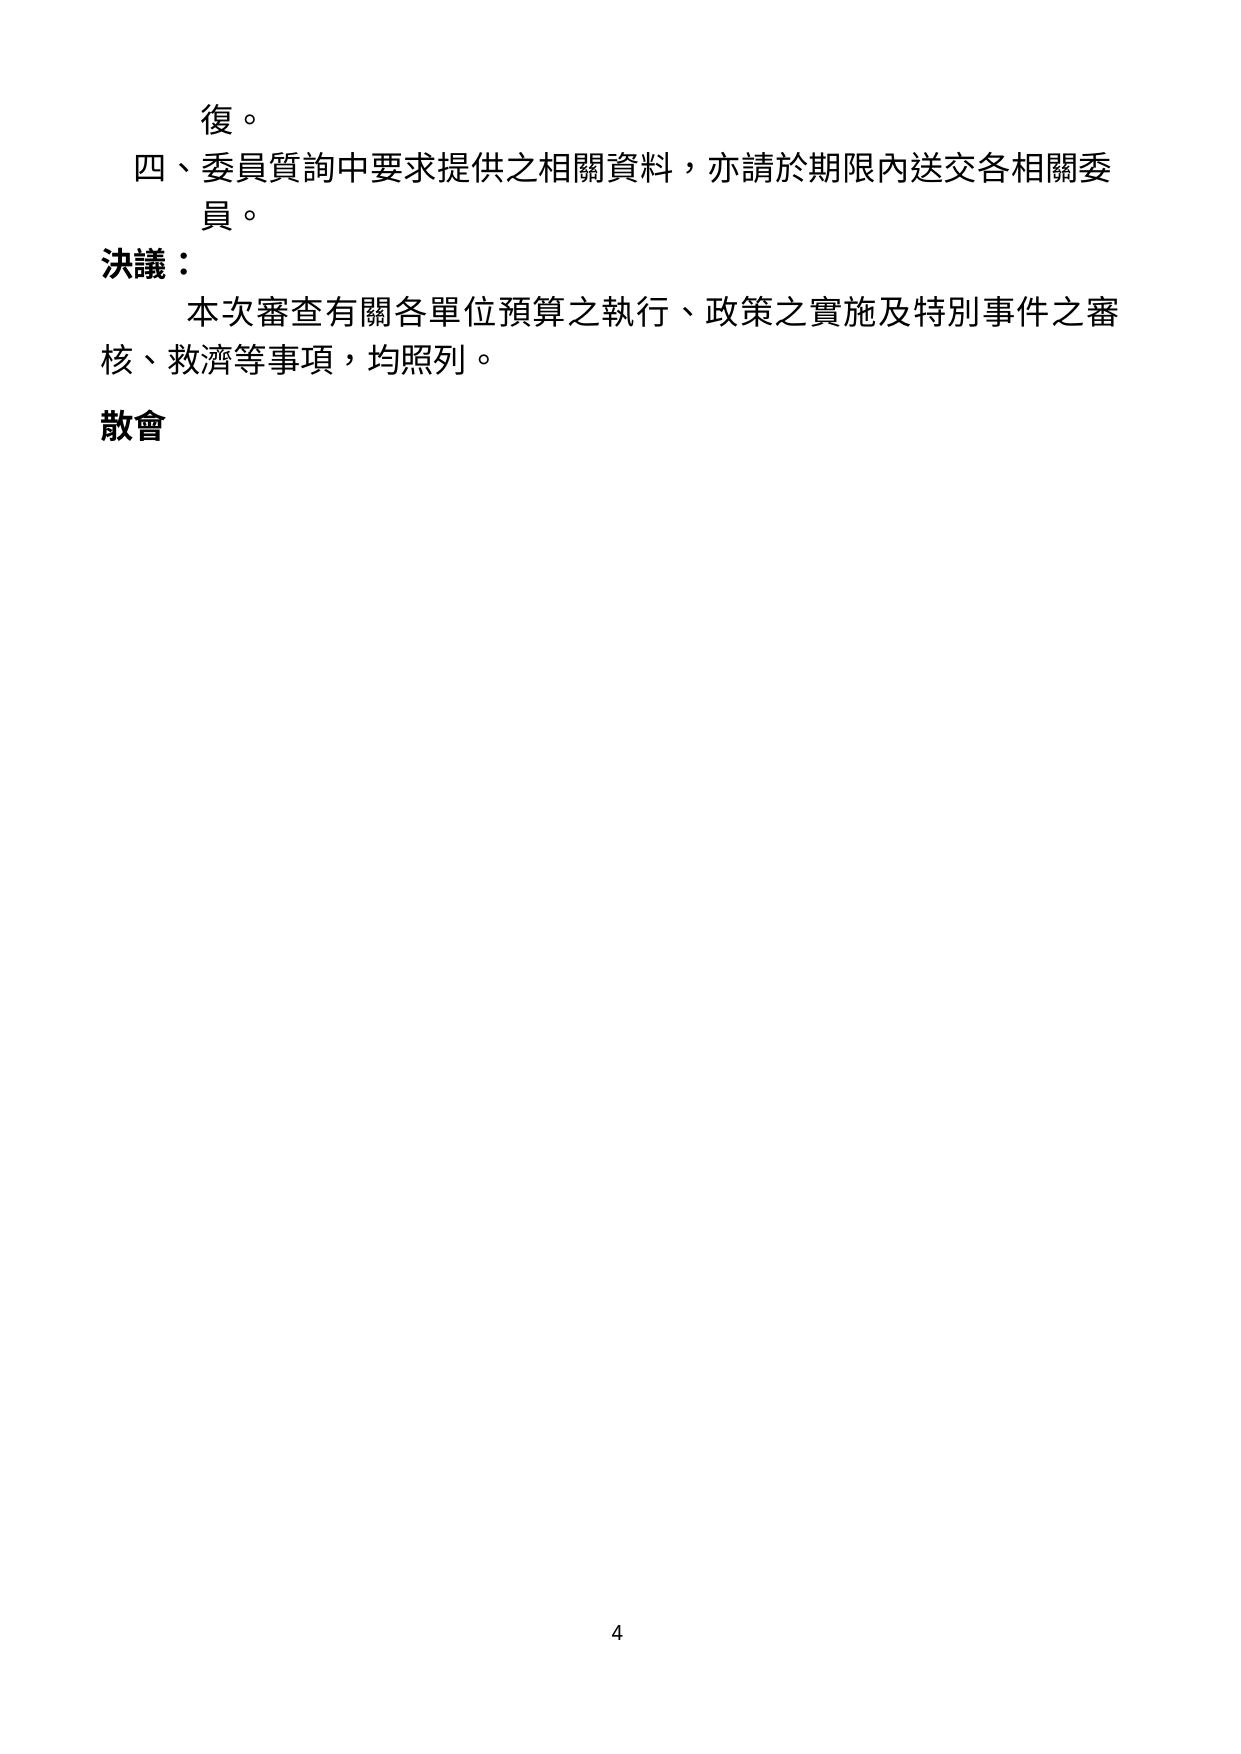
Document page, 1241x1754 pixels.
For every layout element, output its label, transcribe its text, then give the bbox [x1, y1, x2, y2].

text 復。 [134, 94, 1113, 142]
text 散會 [100, 382, 1134, 444]
text 四、委員質詢中要求提供之相關資料，亦請於期限內送交各相關委員。 [134, 142, 1113, 238]
text 本次審查有關各單位預算之執行、政策之實施及特別事件之審核、救濟等事項，均照列。 [100, 286, 1119, 382]
text 決議： [100, 238, 1106, 286]
